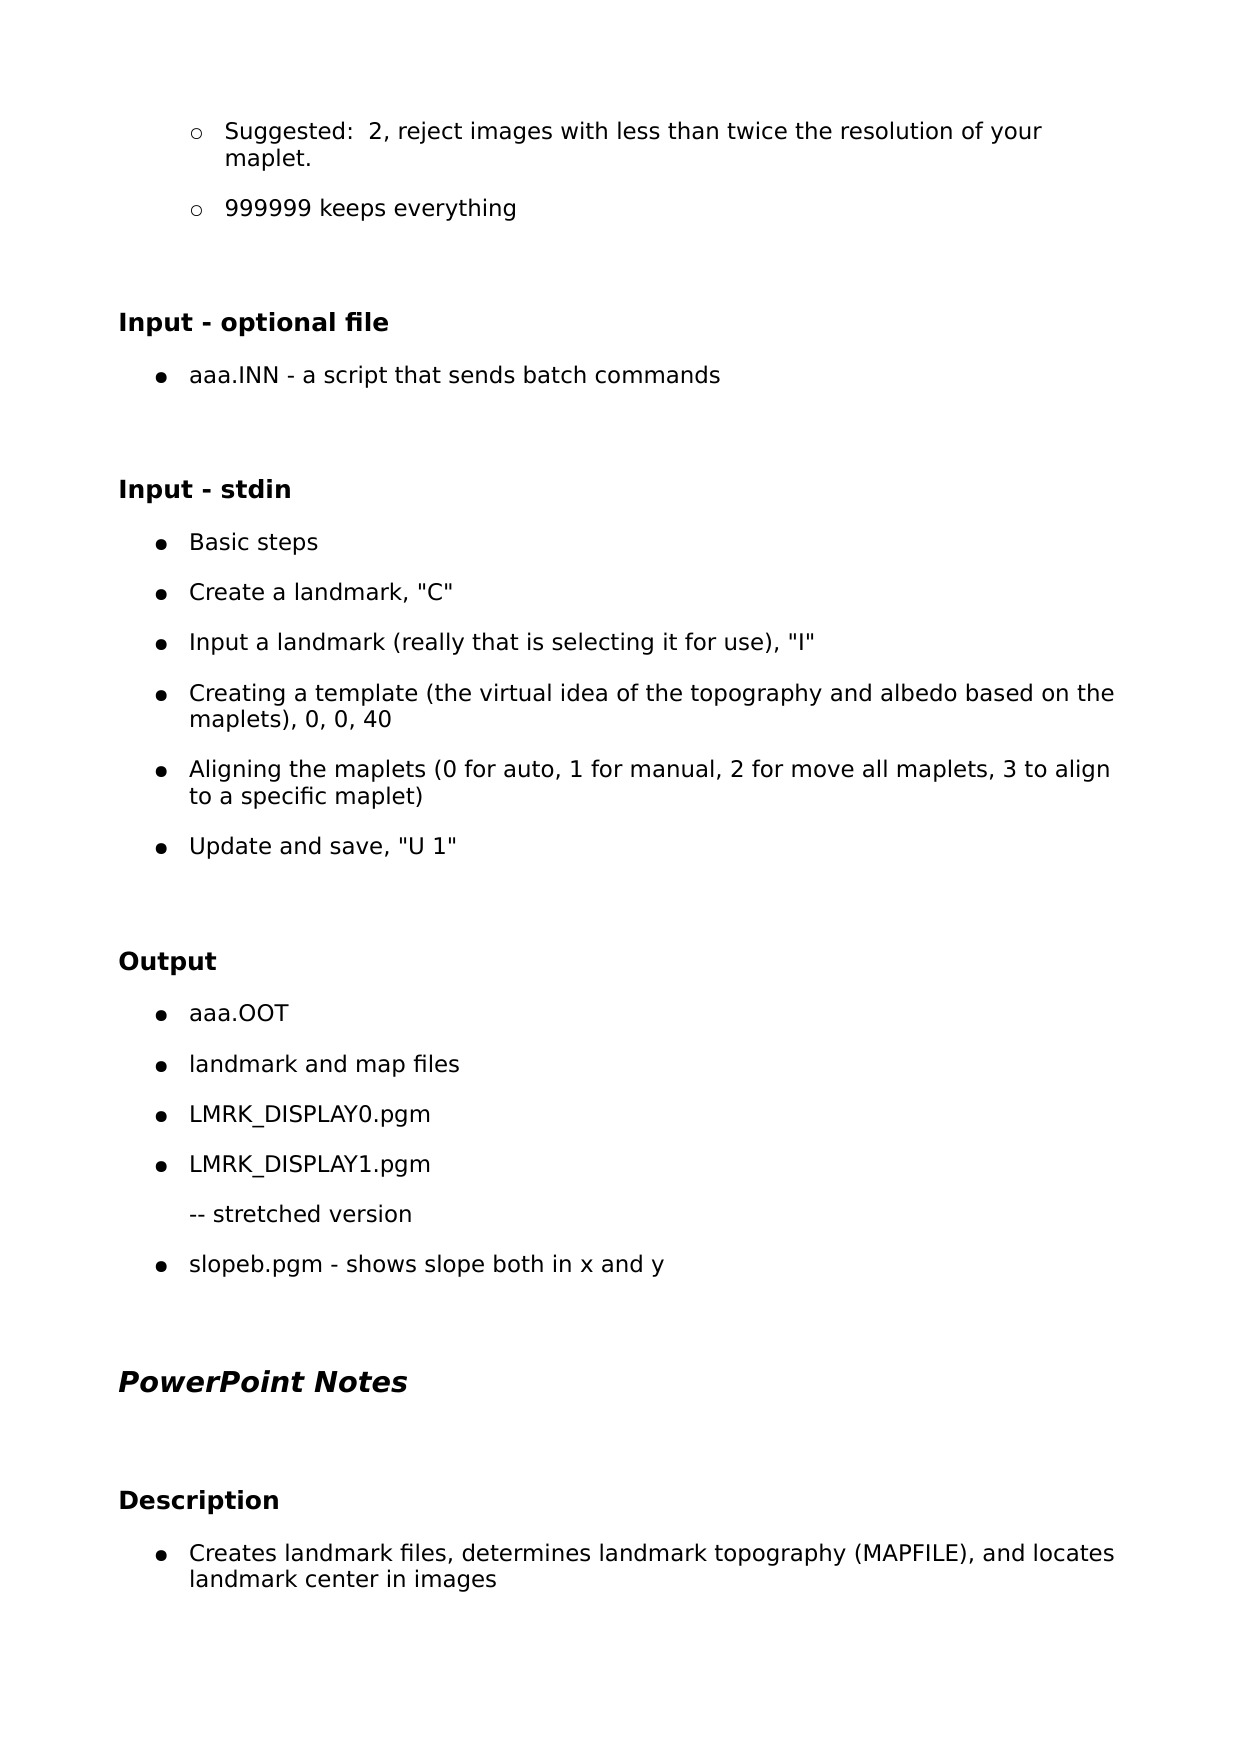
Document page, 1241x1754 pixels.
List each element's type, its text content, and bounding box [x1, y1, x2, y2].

list aaa.INN - a script that sends batch commands [153, 362, 1122, 389]
list Creates landmark files, determines landmark topography (MAPFILE), and locates landmark center in images [153, 1540, 1122, 1593]
list LMRK_DISPLAY0.pgm [153, 1101, 1122, 1128]
list Input a landmark (really that is selecting it for use), "I" [153, 629, 1122, 656]
subtitle Input - stdin [118, 476, 1122, 505]
subtitle Output [118, 947, 1122, 976]
list Creating a template (the virtual idea of the topography and albedo based on the maplets), 0, 0, 40 [153, 680, 1122, 733]
list 999999 keeps everything [189, 195, 1122, 222]
list slopeb.pgm - shows slope both in x and y [153, 1252, 1122, 1278]
list Aligning the maplets (0 for auto, 1 for manual, 2 for move all maplets, 3 to align to a specific maplet) [153, 757, 1122, 810]
list Suggested: 2, reject images with less than twice the resolution of your maplet. [189, 118, 1122, 171]
list aaa.OOT [153, 1001, 1122, 1027]
subtitle Description [118, 1486, 1122, 1516]
list Create a landmark, "C" [153, 579, 1122, 606]
list Basic steps [153, 529, 1122, 556]
list landmark and map files [153, 1051, 1122, 1077]
list Update and save, "U 1" [153, 833, 1122, 860]
list LMRK_DISPLAY1.pgm [153, 1151, 1122, 1178]
subtitle Input - optional file [118, 309, 1122, 338]
subtitle PowerPoint Notes [118, 1365, 1122, 1399]
list -- stretched version [153, 1201, 1122, 1228]
